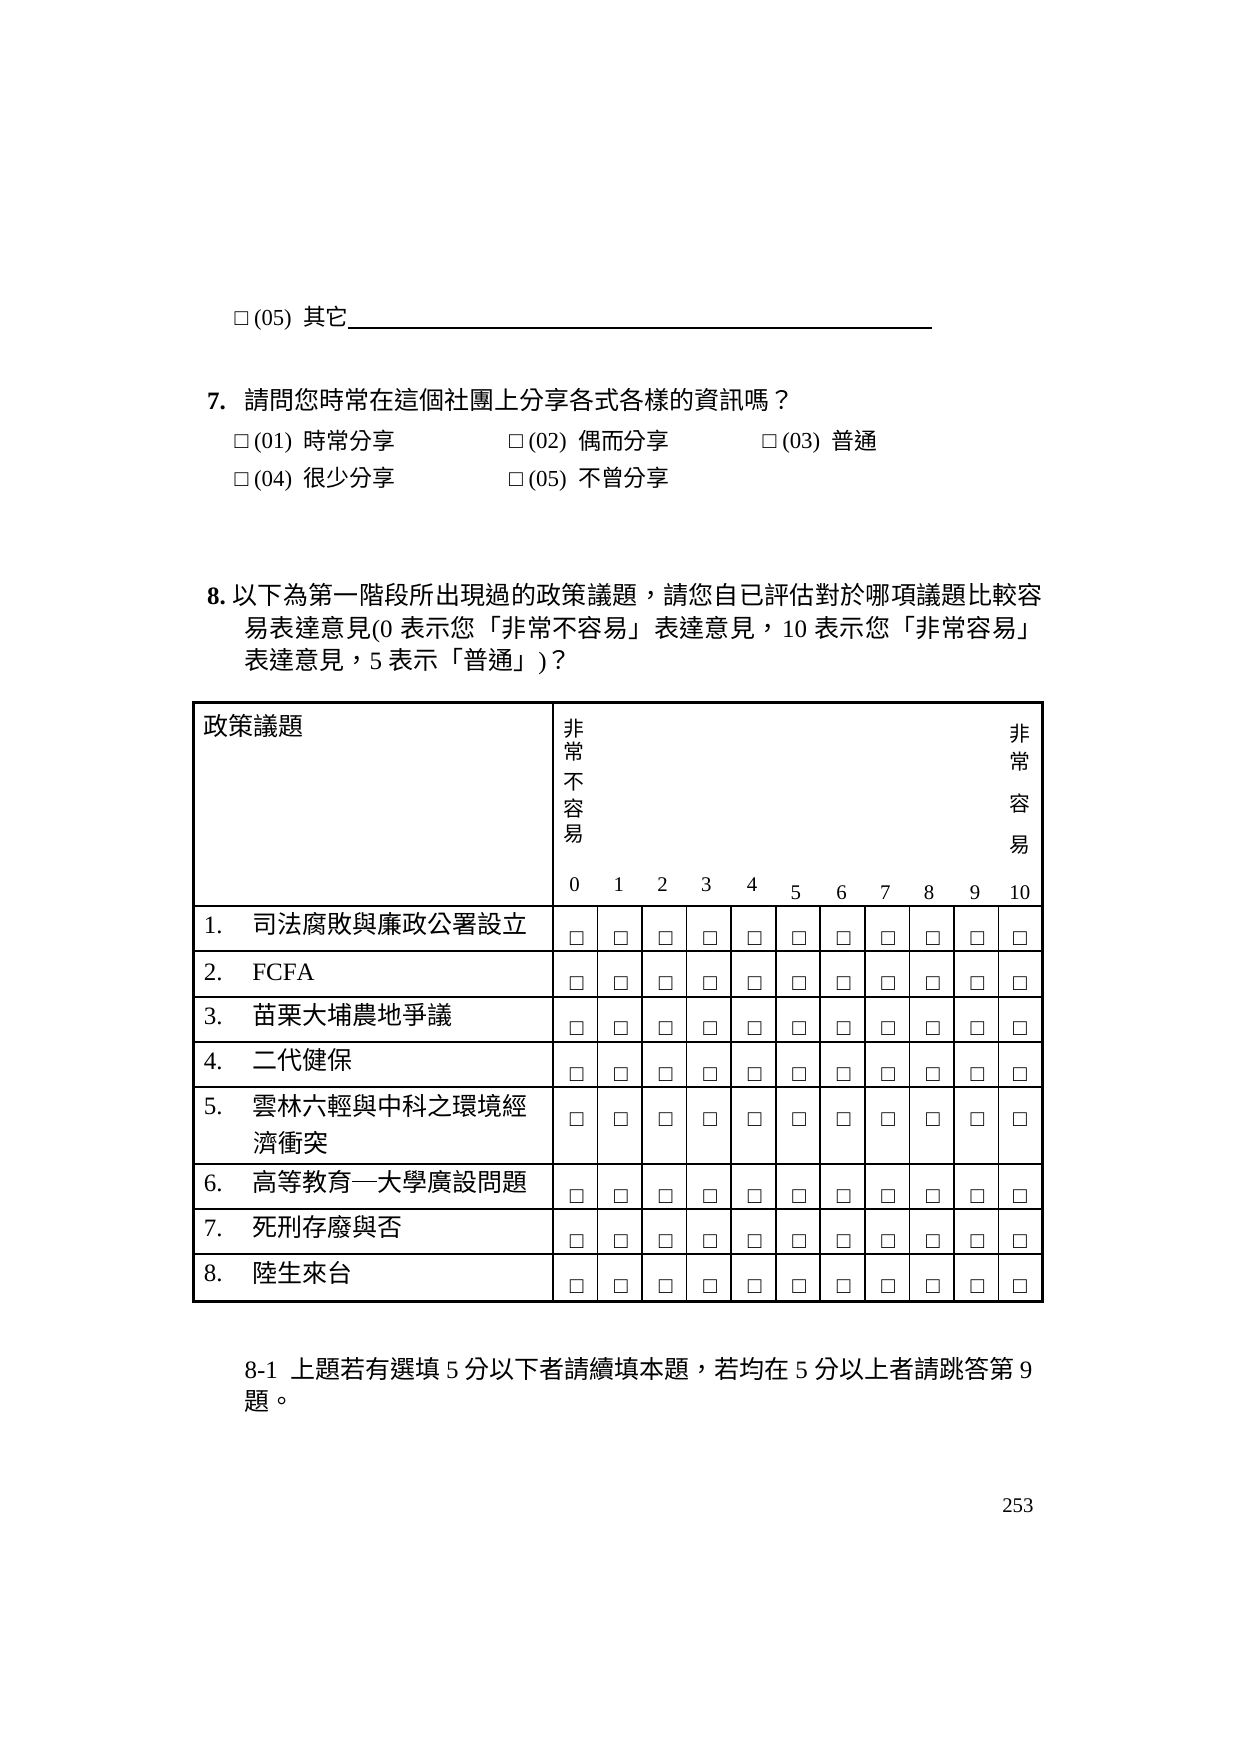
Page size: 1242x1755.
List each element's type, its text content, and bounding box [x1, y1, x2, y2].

table_cell □ [821, 1210, 864, 1253]
table_cell □ [866, 1255, 909, 1299]
table_cell □ [732, 1165, 775, 1208]
text 7. 請問您時常在這個社團上分享各式各樣的資訊嗎？ [207, 383, 1069, 414]
table_cell □ [866, 907, 909, 950]
table_cell □ [598, 1043, 641, 1086]
table_cell □ [598, 1255, 641, 1299]
table_cell □ [554, 1165, 597, 1208]
table_cell □ [955, 1088, 998, 1163]
table_cell 6. 高等教育─大學廣設問題 [195, 1165, 552, 1208]
table_cell □ [777, 1165, 819, 1208]
table_cell □ [910, 1043, 953, 1086]
table_header □ (01) 時常分享 [230, 420, 452, 460]
table_cell □ [866, 1088, 909, 1163]
table_cell □ [777, 1255, 819, 1299]
table_cell □ [643, 1165, 686, 1208]
table_cell □ [643, 907, 686, 950]
table_cell □ [598, 952, 641, 996]
table_cell □ [777, 952, 819, 996]
table_cell □ [643, 952, 686, 996]
table_cell □ [866, 952, 909, 996]
table_cell □ [554, 1043, 597, 1086]
table_cell □ [955, 952, 998, 996]
table_cell □ [687, 952, 730, 996]
table_cell □ [910, 1088, 953, 1163]
table_cell □ [732, 952, 775, 996]
table_cell □ [643, 1210, 686, 1253]
table_cell □ [687, 1043, 730, 1086]
text 8-1 上題若有選填 5 分以下者請續填本題，若均在 5 分以上者請跳答第 9 [244, 1352, 1069, 1384]
table_cell □ [598, 998, 641, 1041]
table_cell □ [999, 1043, 1041, 1086]
table_cell □ [777, 907, 819, 950]
table_cell □ [866, 1165, 909, 1208]
table_cell □ [999, 998, 1041, 1041]
table_cell □ [598, 907, 641, 950]
table_cell □ [955, 1210, 998, 1253]
table_cell □ [777, 1043, 819, 1086]
table_cell □ [732, 1043, 775, 1086]
table_cell □ [999, 1088, 1041, 1163]
table_cell □ [732, 998, 775, 1041]
table_cell □ [643, 1043, 686, 1086]
table_cell □ [554, 907, 597, 950]
table_cell 4. 二代健保 [195, 1043, 552, 1086]
table_cell □ [955, 998, 998, 1041]
table_cell □ [732, 907, 775, 950]
table_cell □ [554, 1255, 597, 1299]
table_cell □ [687, 998, 730, 1041]
table_cell □ [598, 1088, 641, 1163]
table_cell □ [554, 998, 597, 1041]
table_cell □ [999, 952, 1041, 996]
table_cell □ [777, 1210, 819, 1253]
table_cell □ [910, 907, 953, 950]
text 8. 以下為第一階段所出現過的政策議題，請您自已評估對於哪項議題比較容 易表達意見(0 表示您「非常不容易」表達意見，10 表示您「非常容易」 表達意見，5 表示「普通」)？ [207, 578, 1043, 676]
table_cell □ [777, 998, 819, 1041]
table_cell □ [821, 1165, 864, 1208]
table_cell □ [554, 1088, 597, 1163]
table_cell □ [732, 1255, 775, 1299]
table_header 非 非 常 不 常 容 容 易 易 0 1 2 3 4 5 6 7 8 9 10 [554, 704, 1041, 905]
table_cell □ [955, 1043, 998, 1086]
table_cell □ [643, 1255, 686, 1299]
table_cell □ [999, 1255, 1041, 1299]
table_cell 1. 司法腐敗與廉政公署設立 [195, 907, 552, 950]
table_cell □ [687, 907, 730, 950]
table_cell □ [687, 1255, 730, 1299]
table_cell 7. 死刑存廢與否 [195, 1210, 552, 1253]
table_cell □ [910, 1255, 953, 1299]
table_header □ (02) 偶而分享 [452, 420, 716, 460]
table_cell [716, 460, 882, 501]
table_cell □ [554, 952, 597, 996]
table_cell □ [910, 952, 953, 996]
table_cell □ [643, 998, 686, 1041]
table_cell □ (04) 很少分享 [230, 460, 452, 501]
table_cell □ [732, 1088, 775, 1163]
table_cell □ [643, 1088, 686, 1163]
table_cell □ [821, 952, 864, 996]
table_cell □ [821, 907, 864, 950]
table_cell 2. FCFA [195, 952, 552, 996]
table_cell □ (05) 不曾分享 [452, 460, 716, 501]
table_cell 8. 陸生來台 [195, 1255, 552, 1299]
table_cell □ [777, 1088, 819, 1163]
table_cell □ [866, 1043, 909, 1086]
table_cell □ [821, 1043, 864, 1086]
table_cell □ [910, 1165, 953, 1208]
table_cell □ [999, 907, 1041, 950]
table_cell □ [910, 1210, 953, 1253]
table_cell □ [821, 998, 864, 1041]
table_cell □ [955, 907, 998, 950]
table_cell □ [999, 1165, 1041, 1208]
text 題。 [244, 1384, 1069, 1416]
table_cell □ [955, 1255, 998, 1299]
table_header 政策議題 [195, 704, 552, 905]
table_cell □ [910, 998, 953, 1041]
table_cell □ [732, 1210, 775, 1253]
table_cell 3. 苗栗大埔農地爭議 [195, 998, 552, 1041]
table_cell □ [821, 1088, 864, 1163]
table_header □ (03) 普通 [716, 420, 882, 460]
table_cell □ [687, 1165, 730, 1208]
table_cell □ [866, 1210, 909, 1253]
table_cell □ [687, 1210, 730, 1253]
table_cell □ [554, 1210, 597, 1253]
table_cell □ [687, 1088, 730, 1163]
table_cell □ [999, 1210, 1041, 1253]
table_cell □ [866, 998, 909, 1041]
table_cell 5. 雲林六輕與中科之環境經 濟衝突 [195, 1088, 552, 1163]
table_cell □ [821, 1255, 864, 1299]
table_cell □ [955, 1165, 998, 1208]
table_cell □ [598, 1165, 641, 1208]
table_cell □ [598, 1210, 641, 1253]
